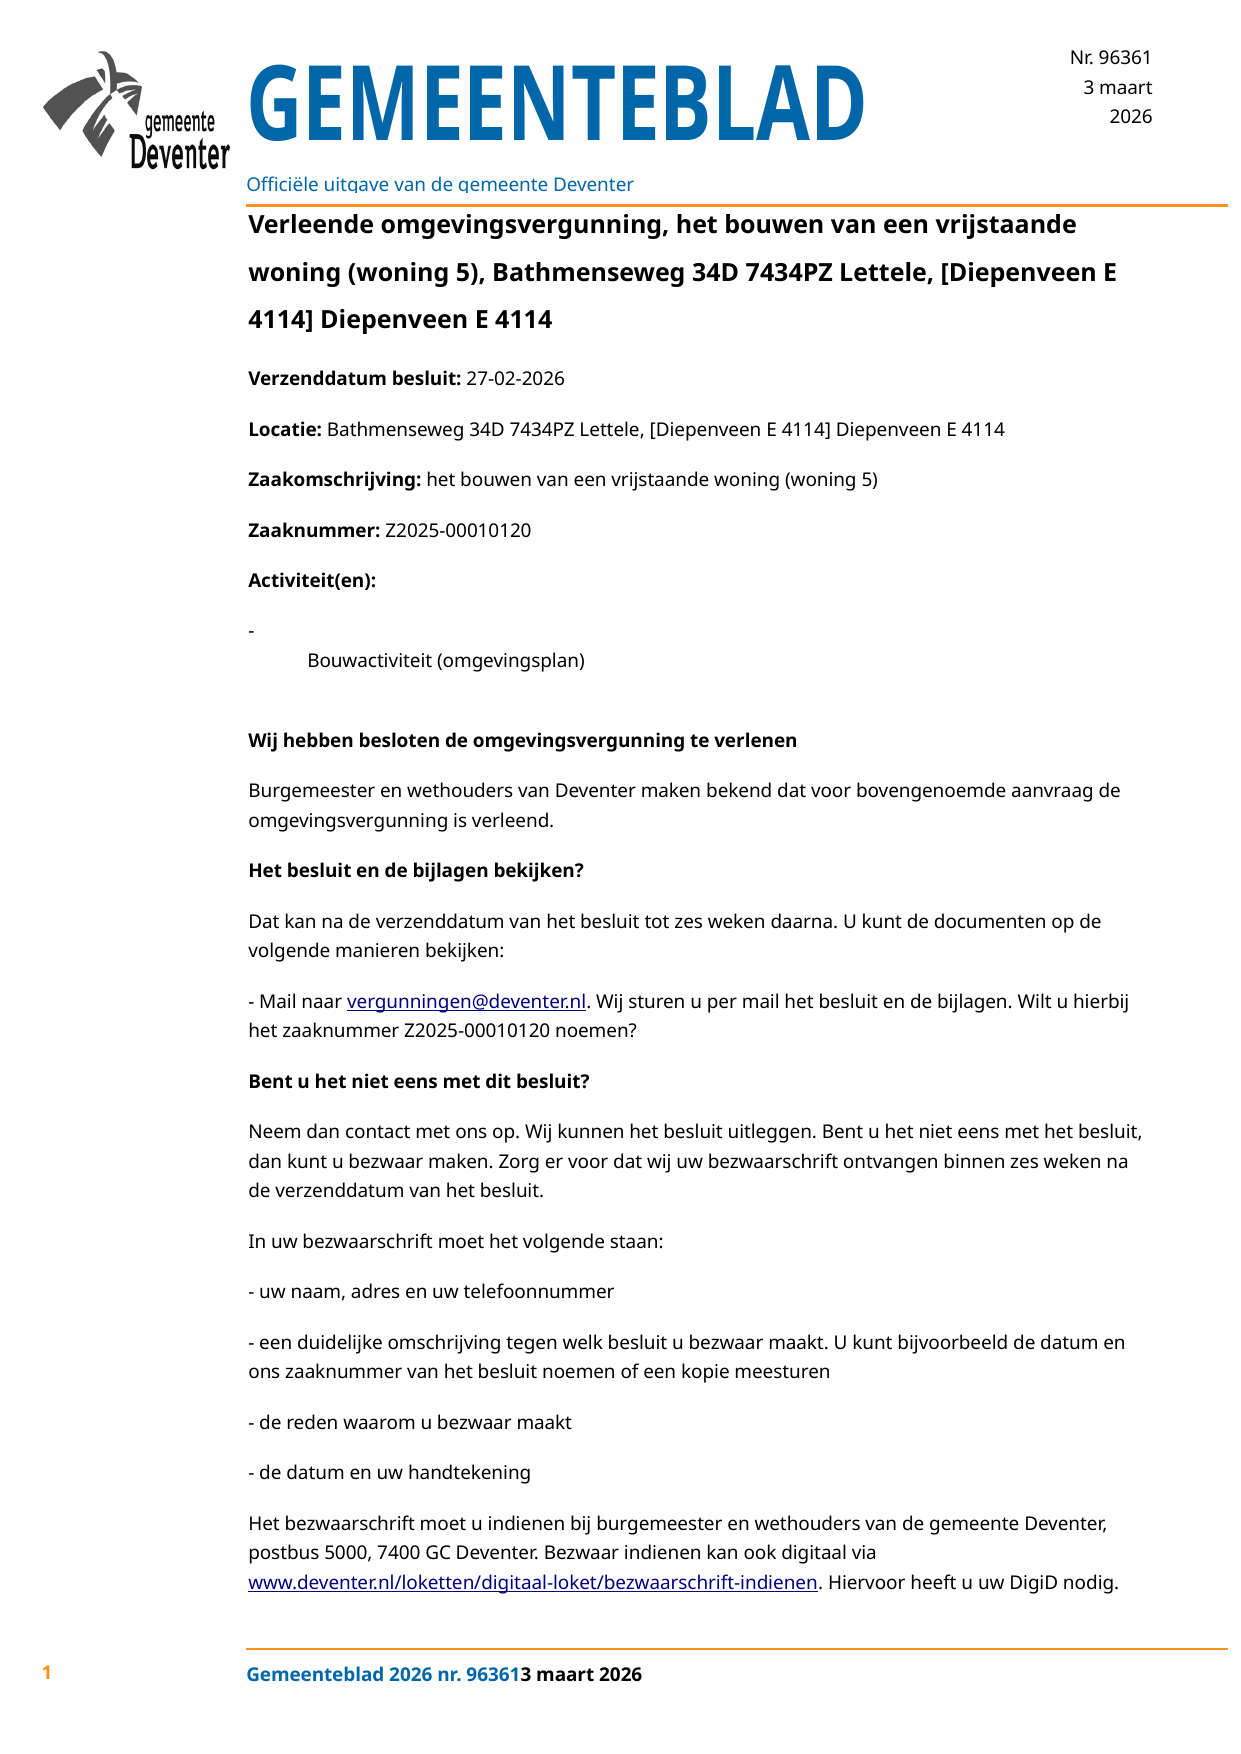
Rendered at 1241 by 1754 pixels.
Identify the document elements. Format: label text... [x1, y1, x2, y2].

text Wij hebben besloten de omgevingsvergunning te verlenen [248, 727, 1152, 753]
text Het bezwaarschrift moet u indienen bij burgemeester en wethouders van de gemeente Deventer, postbus 5000, 7400 GC Deventer. Bezwaar indienen kan ook digitaal via www.deventer.nl/loketten/digitaal-loket/bezwaarschrift-indienen. Hiervoor heeft u uw DigiD nodig. [248, 1510, 1152, 1594]
picture [41, 47, 231, 172]
text Verzenddatum besluit: 27-02-2026 [248, 366, 1152, 391]
text - de reden waarom u bezwaar maakt [248, 1409, 1152, 1434]
text Bent u het niet eens met dit besluit? [248, 1068, 1152, 1094]
text - uw naam, adres en uw telefoonnummer [248, 1278, 1152, 1304]
text Locatie: Bathmenseweg 34D 7434PZ Lettele, [Diepenveen E 4114] Diepenveen E 4114 [248, 416, 1152, 442]
text - Mail naar vergunningen@deventer.nl. Wij sturen u per mail het besluit en de bijlagen. Wilt u hierbij het zaaknummer Z2025-00010120 noemen? [248, 988, 1152, 1043]
text - de datum en uw handtekening [248, 1459, 1152, 1485]
text Het besluit en de bijlagen bekijken? [248, 858, 1152, 883]
text Activiteit(en): [248, 567, 1152, 593]
text Zaakomschrijving: het bouwen van een vrijstaande woning (woning 5) [248, 466, 1152, 492]
text Dat kan na de verzenddatum van het besluit tot zes weken daarna. U kunt de documenten op de volgende manieren bekijken: [248, 908, 1152, 963]
text Burgemeester en wethouders van Deventer maken bekend dat voor bovengenoemde aanvraag de omgevingsvergunning is verleend. [248, 778, 1152, 833]
text Neem dan contact met ons op. Wij kunnen het besluit uitleggen. Bent u het niet eens met het besluit, dan kunt u bezwaar maken. Zorg er voor dat wij uw bezwaarschrift ontvangen binnen zes weken na de verzenddatum van het besluit. [248, 1118, 1152, 1203]
text Zaaknummer: Z2025-00010120 [248, 517, 1152, 542]
text - een duidelijke omschrijving tegen welk besluit u bezwaar maakt. U kunt bijvoorbeeld de datum en ons zaaknummer van het besluit noemen of een kopie meesturen [248, 1329, 1152, 1384]
text Verleende omgevingsvergunning, het bouwen van een vrijstaande woning (woning 5), Bathmenseweg 34D 7434PZ Lettele, [Diepenveen E 4114] Diepenveen E 4114 [248, 207, 1152, 336]
text In uw bezwaarschrift moet het volgende staan: [248, 1228, 1152, 1254]
list Bouwactiviteit (omgevingsplan) [248, 647, 1152, 673]
